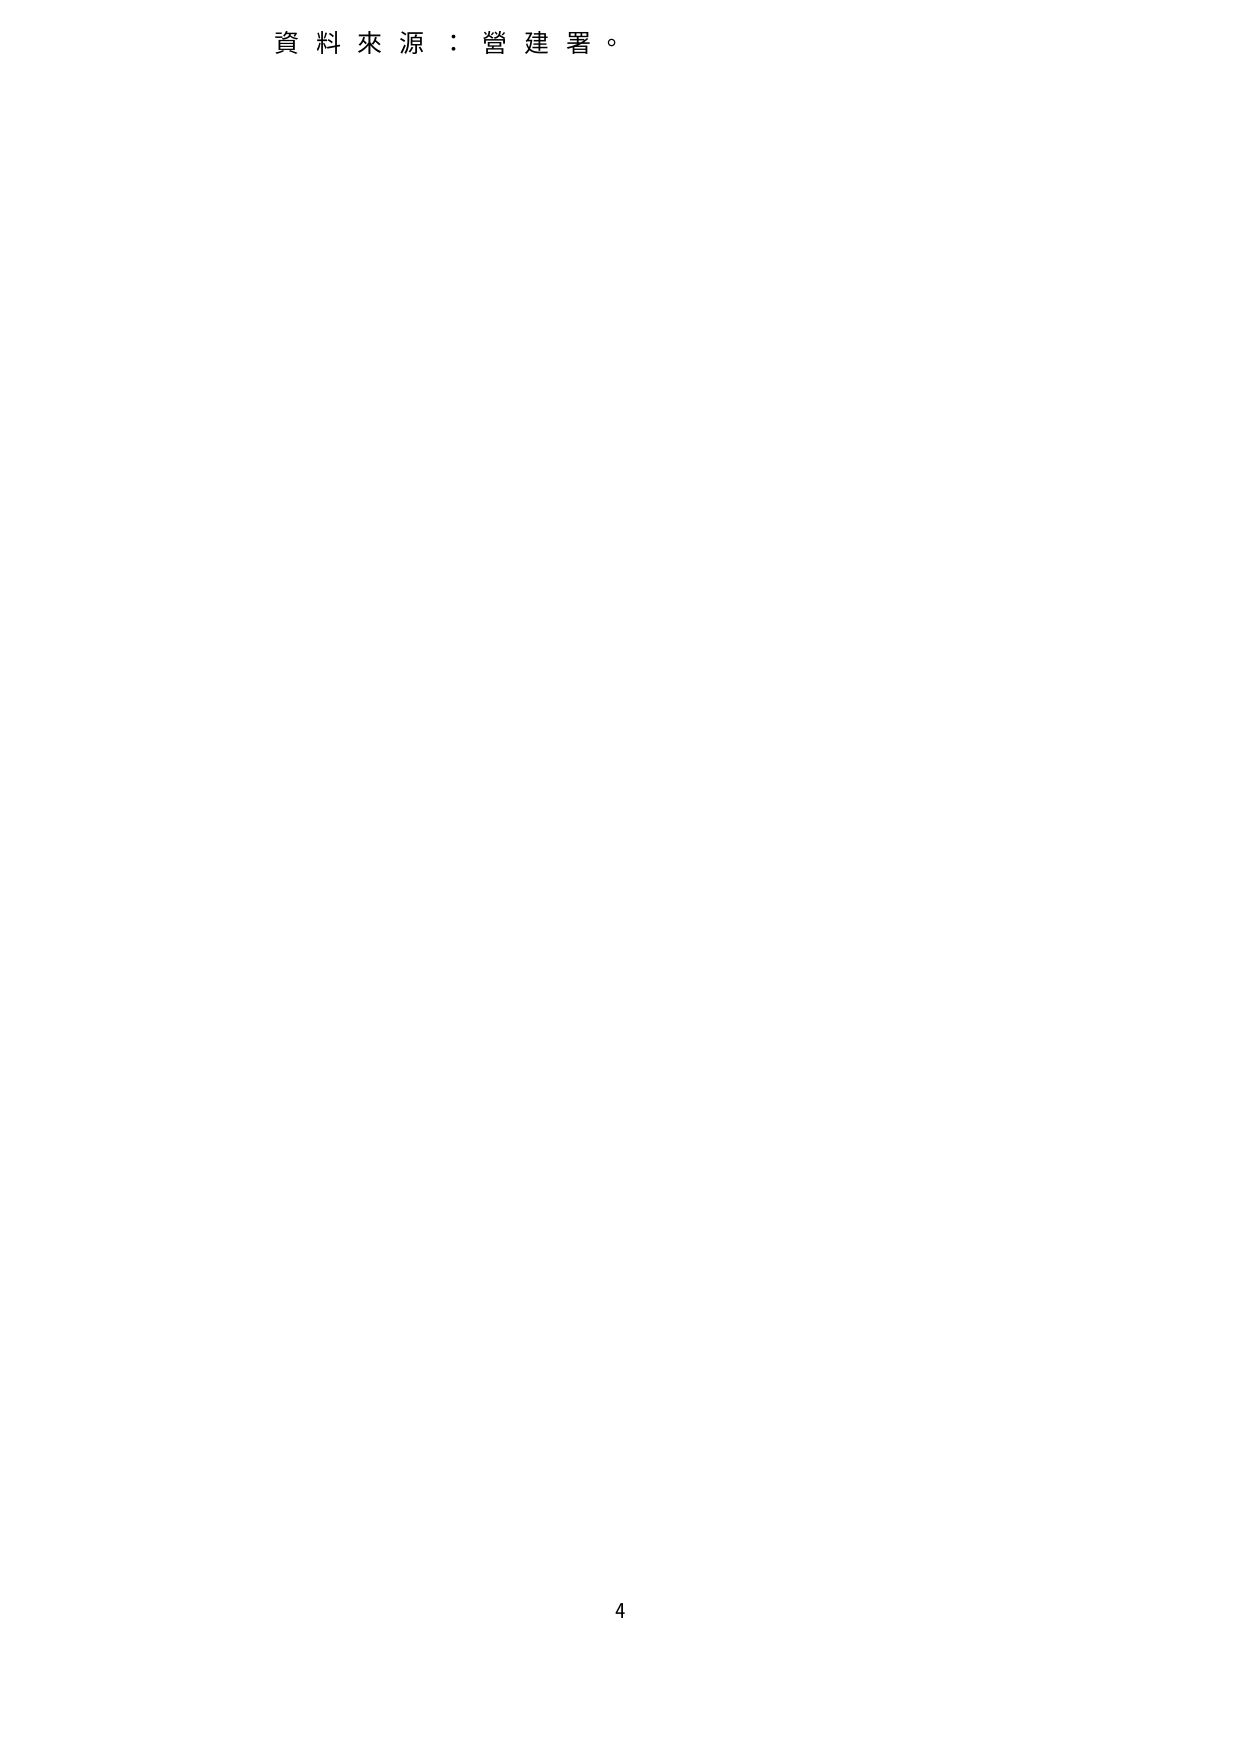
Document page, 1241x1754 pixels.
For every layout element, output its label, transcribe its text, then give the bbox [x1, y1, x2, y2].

text 資料來源：營建署。 [241, 0, 1058, 62]
